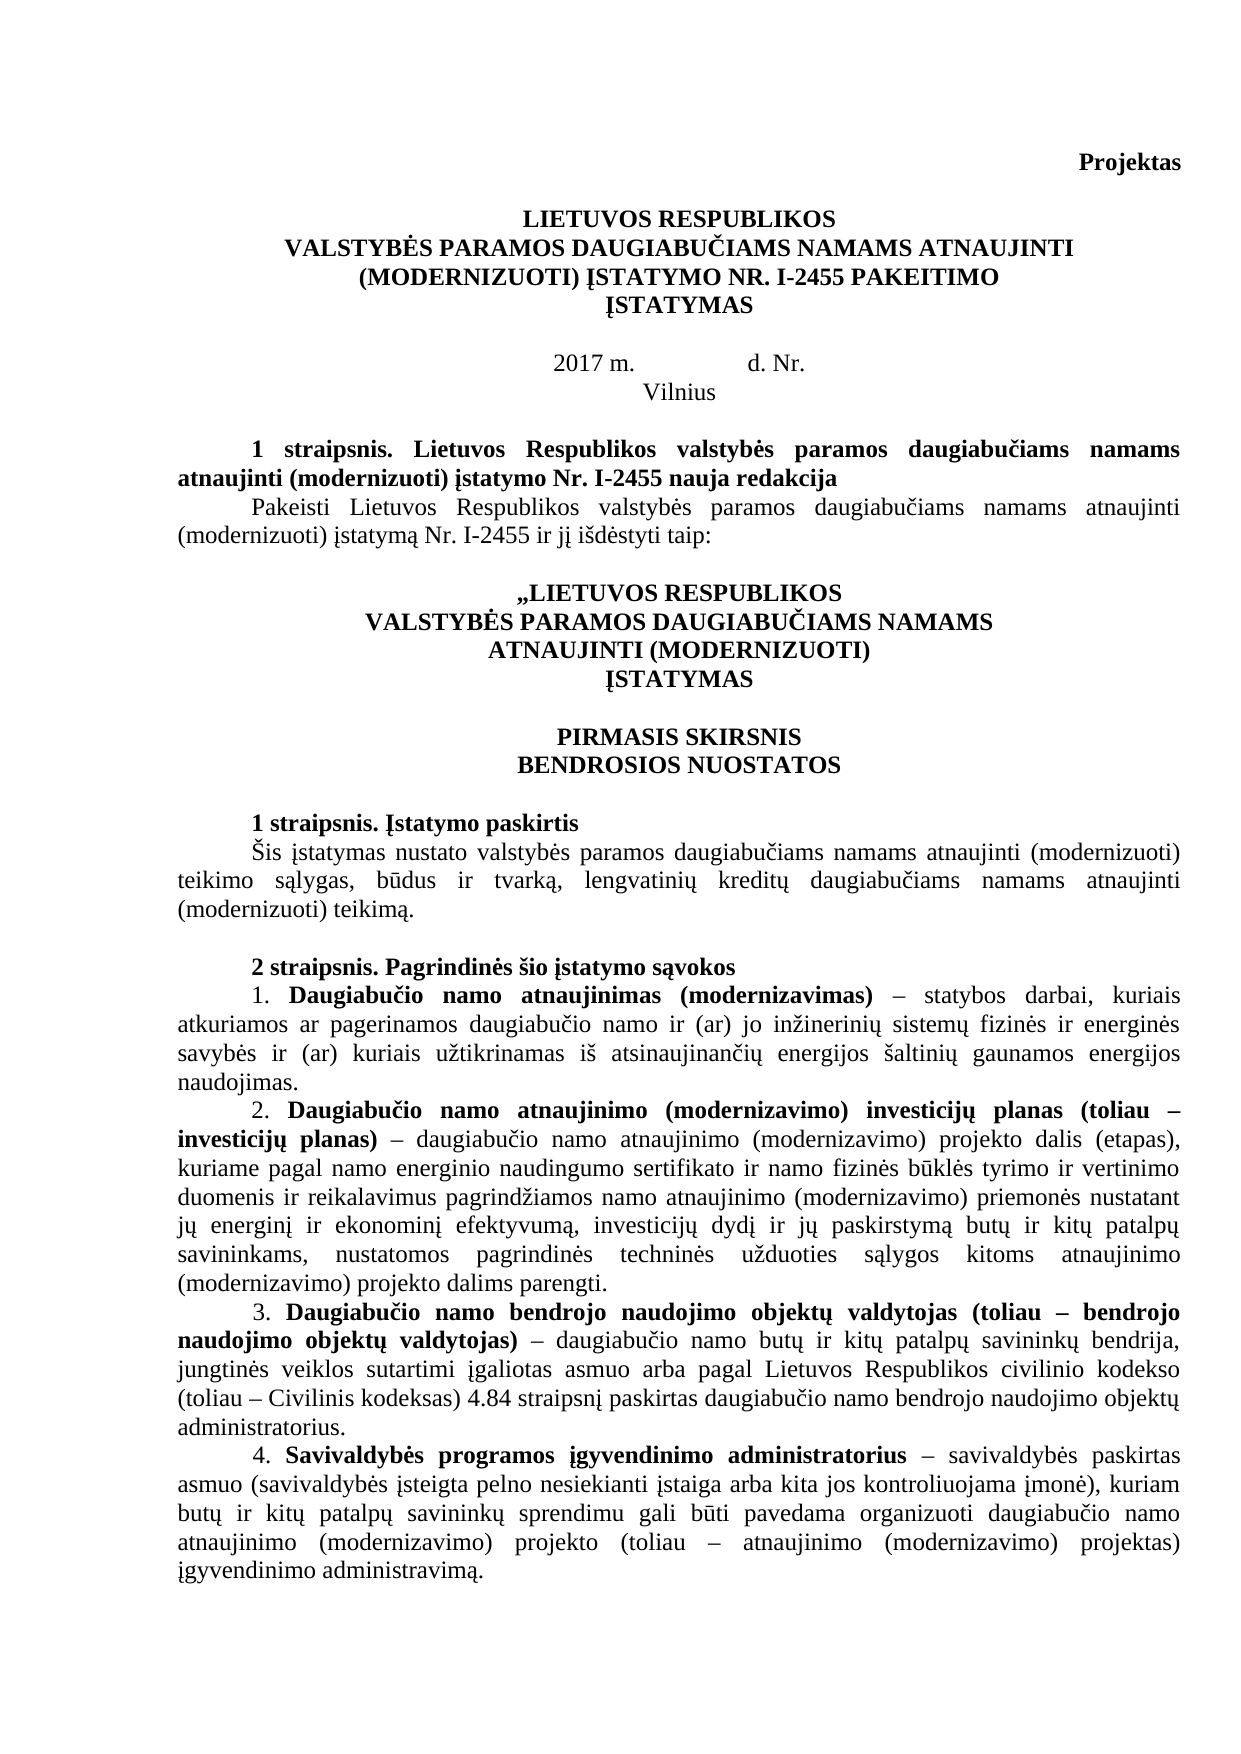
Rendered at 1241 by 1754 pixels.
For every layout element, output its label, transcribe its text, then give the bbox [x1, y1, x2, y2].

text 3. Daugiabučio namo bendrojo naudojimo objektų valdytojas (toliau – bendrojo naudojimo objektų valdytojas) – daugiabučio namo butų ir kitų patalpų savininkų bendrija, jungtinės veiklos sutartimi įgaliotas asmuo arba pagal Lietuvos Respublikos civilinio kodekso (toliau – Civilinis kodeksas) 4.84 straipsnį paskirtas daugiabučio namo bendrojo naudojimo objektų administratorius. [177, 1297, 1181, 1441]
text PIRMASIS SKIRSNIS [177, 722, 1181, 751]
text 2017 m. d. Nr. [177, 348, 1181, 377]
text ĮSTATYMAS [177, 291, 1181, 319]
text 4. Savivaldybės programos įgyvendinimo administratorius – savivaldybės paskirtas asmuo (savivaldybės įsteigta pelno nesiekianti įstaiga arba kita jos kontroliuojama įmonė), kuriam butų ir kitų patalpų savininkų sprendimu gali būti pavedama organizuoti daugiabučio namo atnaujinimo (modernizavimo) projekto (toliau – atnaujinimo (modernizavimo) projektas) įgyvendinimo administravimą. [177, 1441, 1181, 1584]
text Šis įstatymas nustato valstybės paramos daugiabučiams namams atnaujinti (modernizuoti) teikimo sąlygas, būdus ir tvarką, lengvatinių kreditų daugiabučiams namams atnaujinti (modernizuoti) teikimą. [177, 837, 1181, 923]
text 1 straipsnis. Įstatymo paskirtis [177, 808, 1181, 837]
text 1 straipsnis. Lietuvos Respublikos valstybės paramos daugiabučiams namams atnaujinti (modernizuoti) įstatymo Nr. I-2455 nauja redakcija [177, 434, 1181, 492]
text BENDROSIOS NUOSTATOS [177, 751, 1181, 779]
text ĮSTATYMAS [177, 664, 1181, 693]
text ATNAUJINTI (MODERNIZUOTI) [177, 636, 1181, 664]
text Pakeisti Lietuvos Respublikos valstybės paramos daugiabučiams namams atnaujinti (modernizuoti) įstatymą Nr. I-2455 ir jį išdėstyti taip: [177, 492, 1181, 549]
text 2 straipsnis. Pagrindinės šio įstatymo sąvokos [177, 952, 1181, 981]
text 2. Daugiabučio namo atnaujinimo (modernizavimo) investicijų planas (toliau – investicijų planas) – daugiabučio namo atnaujinimo (modernizavimo) projekto dalis (etapas), kuriame pagal namo energinio naudingumo sertifikato ir namo fizinės būklės tyrimo ir vertinimo duomenis ir reikalavimus pagrindžiamos namo atnaujinimo (modernizavimo) priemonės nustatant jų energinį ir ekonominį efektyvumą, investicijų dydį ir jų paskirstymą butų ir kitų patalpų savininkams, nustatomos pagrindinės techninės užduoties sąlygos kitoms atnaujinimo (modernizavimo) projekto dalims parengti. [177, 1096, 1181, 1297]
text „LIETUVOS RESPUBLIKOS [177, 578, 1181, 607]
text Projektas [177, 147, 1181, 176]
text 1. Daugiabučio namo atnaujinimas (modernizavimas) – statybos darbai, kuriais atkuriamos ar pagerinamos daugiabučio namo ir (ar) jo inžinerinių sistemų fizinės ir energinės savybės ir (ar) kuriais užtikrinamas iš atsinaujinančių energijos šaltinių gaunamos energijos naudojimas. [177, 981, 1181, 1096]
text VALSTYBĖS PARAMOS DAUGIABUČIAMS NAMAMS ATNAUJINTI (MODERNIZUOTI) ĮSTATYMO NR. I-2455 PAKEITIMO [177, 233, 1181, 291]
text VALSTYBĖS PARAMOS DAUGIABUČIAMS NAMAMS [177, 607, 1181, 636]
text LIETUVOS RESPUBLIKOS [177, 204, 1181, 233]
text Vilnius [177, 377, 1181, 406]
